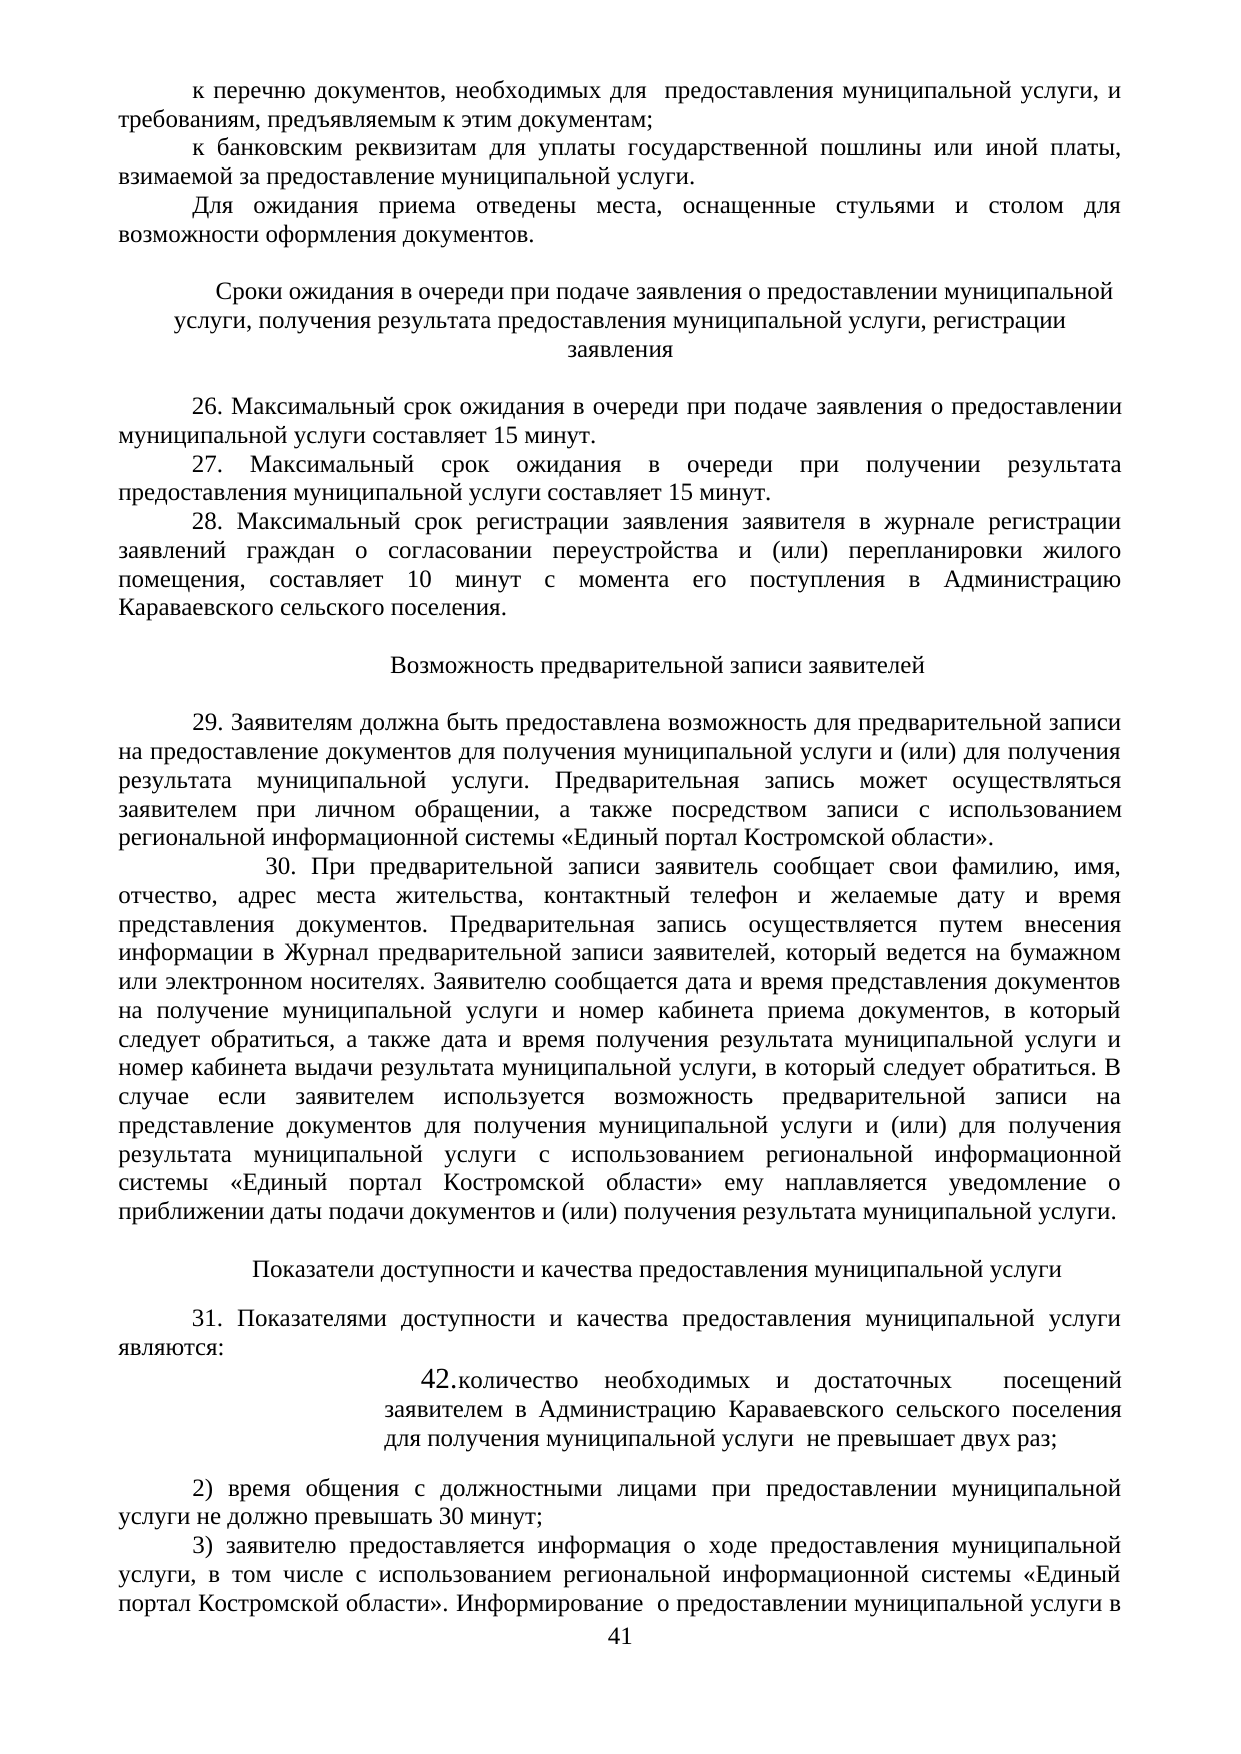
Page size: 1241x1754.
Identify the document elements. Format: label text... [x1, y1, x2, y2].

text Сроки ожидания в очереди при подаче заявления о предоставлении муниципальной услуги, получения результата предоставления муниципальной услуги, регистрации заявления [118, 276, 1122, 362]
text 28. Максимальный срок регистрации заявления заявителя в журнале регистрации заявлений граждан о согласовании переустройства и (или) перепланировки жилого помещения, составляет 10 минут с момента его поступления в Администрацию Караваевского сельского поселения. [118, 506, 1122, 621]
text 26. Максимальный срок ожидания в очереди при подаче заявления о предоставлении муниципальной услуги составляет 15 минут. [118, 391, 1122, 449]
text 3) заявителю предоставляется информация о ходе предоставления муниципальной услуги, в том числе с использованием региональной информационной системы «Единый портал Костромской области». Информирование о предоставлении муниципальной услуги в [118, 1530, 1122, 1616]
text 30. При предварительной записи заявитель сообщает свои фамилию, имя, отчество, адрес места жительства, контактный телефон и желаемые дату и время представления документов. Предварительная запись осуществляется путем внесения информации в Журнал предварительной записи заявителей, который ведется на бумажном или электронном носителях. Заявителю сообщается дата и время представления документов на получение муниципальной услуги и номер кабинета приема документов, в который следует обратиться, а также дата и время получения результата муниципальной услуги и номер кабинета выдачи результата муниципальной услуги, в который следует обратиться. В случае если заявителем используется возможность предварительной записи на представление документов для получения муниципальной услуги и (или) для получения результата муниципальной услуги с использованием региональной информационной системы «Единый портал Костромской области» ему наплавляется уведомление о приближении даты подачи документов и (или) получения результата муниципальной услуги. [118, 851, 1122, 1225]
text 29. Заявителям должна быть предоставлена возможность для предварительной записи на предоставление документов для получения муниципальной услуги и (или) для получения результата муниципальной услуги. Предварительная запись может осуществляться заявителем при личном обращении, а также посредством записи с использованием региональной информационной системы «Единый портал Костромской области». [118, 707, 1122, 851]
text Для ожидания приема отведены места, оснащенные стульями и столом для возможности оформления документов. [118, 190, 1122, 247]
text Показатели доступности и качества предоставления муниципальной услуги [118, 1254, 1122, 1282]
text 31. Показателями доступности и качества предоставления муниципальной услуги являются: [118, 1303, 1122, 1361]
text 2) время общения с должностными лицами при предоставлении муниципальной услуги не должно превышать 30 минут; [118, 1473, 1122, 1530]
text к перечню документов, необходимых для предоставления муниципальной услуги, и требованиям, предъявляемым к этим документам; [118, 75, 1122, 132]
text 27. Максимальный срок ожидания в очереди при получении результата предоставления муниципальной услуги составляет 15 минут. [118, 449, 1122, 506]
list количество необходимых и достаточных посещений заявителем в Администрацию Караваевского сельского поселения для получения муниципальной услуги не превышает двух раз; [347, 1361, 1122, 1452]
text Возможность предварительной записи заявителей [118, 650, 1122, 679]
text к банковским реквизитам для уплаты государственной пошлины или иной платы, взимаемой за предоставление муниципальной услуги. [118, 132, 1122, 190]
